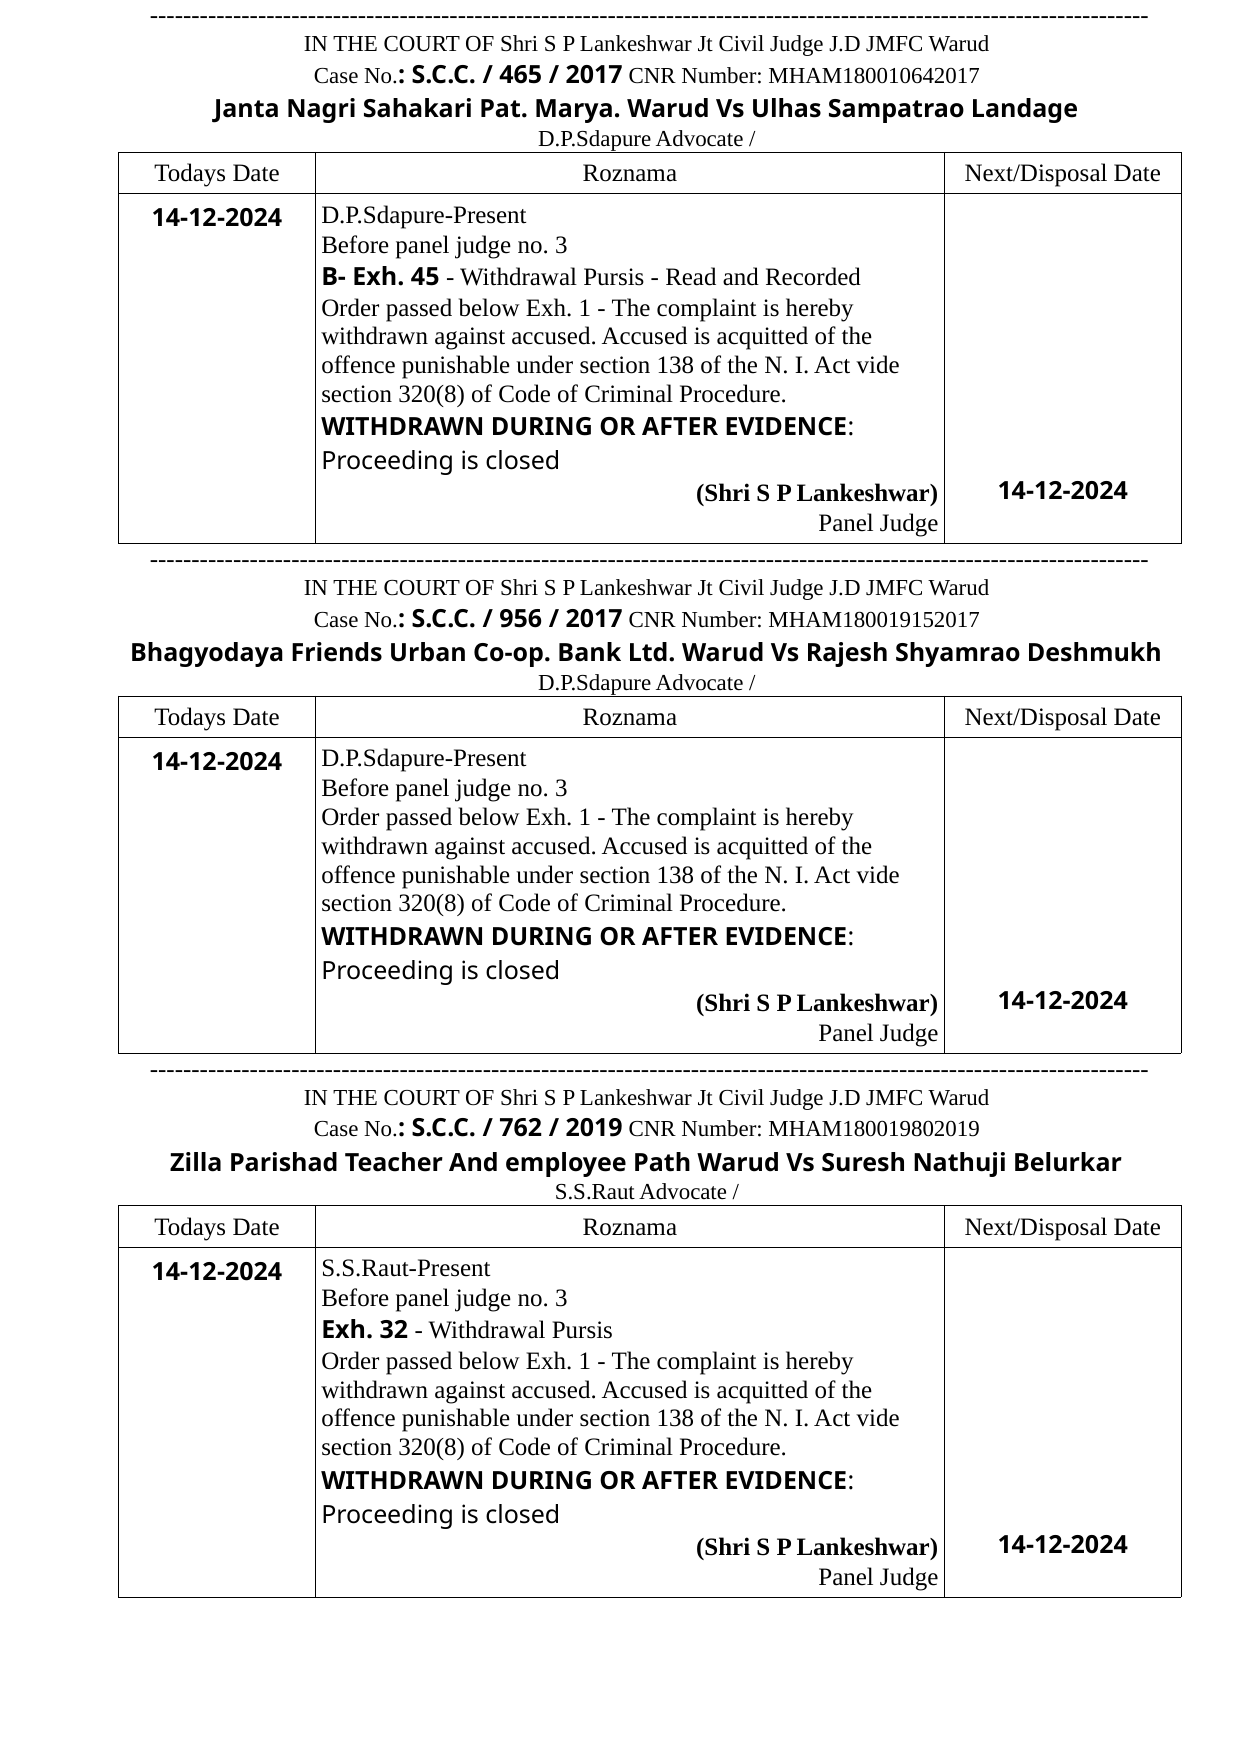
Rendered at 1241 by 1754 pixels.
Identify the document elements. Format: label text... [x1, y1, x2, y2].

text IN THE COURT OF Shri S P Lankeshwar Jt Civil Judge J.D JMFC Warud Case No.: S.C.C. / 762 / 2019 CNR Number: MHAM180019802019 Zilla Parishad Teacher And employee Path Warud Vs Suresh Nathuji Belurkar S.S.Raut Advocate / [118, 1084, 1181, 1204]
table_cell 14-12-2024 [945, 1248, 1181, 1597]
text IN THE COURT OF Shri S P Lankeshwar Jt Civil Judge J.D JMFC Warud Case No.: S.C.C. / 956 / 2017 CNR Number: MHAM180019152017 Bhagyodaya Friends Urban Co-op. Bank Ltd. Warud Vs Rajesh Shyamrao Deshmukh D.P.Sdapure Advocate / [118, 574, 1181, 695]
table_cell 14-12-2024 [119, 1248, 315, 1597]
text ------------------------------------------------------------------------------------------------------------------------ [118, 544, 1181, 573]
table_header Roznama [316, 153, 944, 193]
table_cell 14-12-2024 [945, 194, 1181, 543]
text IN THE COURT OF Shri S P Lankeshwar Jt Civil Judge J.D JMFC Warud Case No.: S.C.C. / 465 / 2017 CNR Number: MHAM180010642017 Janta Nagri Sahakari Pat. Marya. Warud Vs Ulhas Sampatrao Landage D.P.Sdapure Advocate / [118, 30, 1181, 151]
table_header Next/Disposal Date [945, 153, 1181, 193]
table_cell 14-12-2024 [945, 738, 1181, 1053]
table_header Roznama [316, 697, 944, 737]
table_cell S.S.Raut-Present Before panel judge no. 3 Exh. 32 - Withdrawal Pursis Order passed below Exh. 1 - The complaint is hereby withdrawn against accused. Accused is acquitted of the offence punishable under section 138 of the N. I. Act vide section 320(8) of Code of Criminal Procedure. WITHDRAWN DURING OR AFTER EVIDENCE: Proceeding is closed (Shri S P Lankeshwar) Panel Judge [316, 1248, 944, 1597]
table_cell 14-12-2024 [119, 738, 315, 1053]
table_header Todays Date [119, 697, 315, 737]
table_header Next/Disposal Date [945, 1206, 1181, 1247]
table_cell D.P.Sdapure-Present Before panel judge no. 3 B- Exh. 45 - Withdrawal Pursis - Read and Recorded Order passed below Exh. 1 - The complaint is hereby withdrawn against accused. Accused is acquitted of the offence punishable under section 138 of the N. I. Act vide section 320(8) of Code of Criminal Procedure. WITHDRAWN DURING OR AFTER EVIDENCE: Proceeding is closed (Shri S P Lankeshwar) Panel Judge [316, 194, 944, 543]
table_cell 14-12-2024 [119, 194, 315, 543]
table_header Roznama [316, 1206, 944, 1247]
table_cell D.P.Sdapure-Present Before panel judge no. 3 Order passed below Exh. 1 - The complaint is hereby withdrawn against accused. Accused is acquitted of the offence punishable under section 138 of the N. I. Act vide section 320(8) of Code of Criminal Procedure. WITHDRAWN DURING OR AFTER EVIDENCE: Proceeding is closed (Shri S P Lankeshwar) Panel Judge [316, 738, 944, 1053]
table_header Next/Disposal Date [945, 697, 1181, 737]
text ------------------------------------------------------------------------------------------------------------------------ [118, 1054, 1181, 1082]
table_header Todays Date [119, 1206, 315, 1247]
text ------------------------------------------------------------------------------------------------------------------------ [118, 0, 1181, 29]
table_header Todays Date [119, 153, 315, 193]
